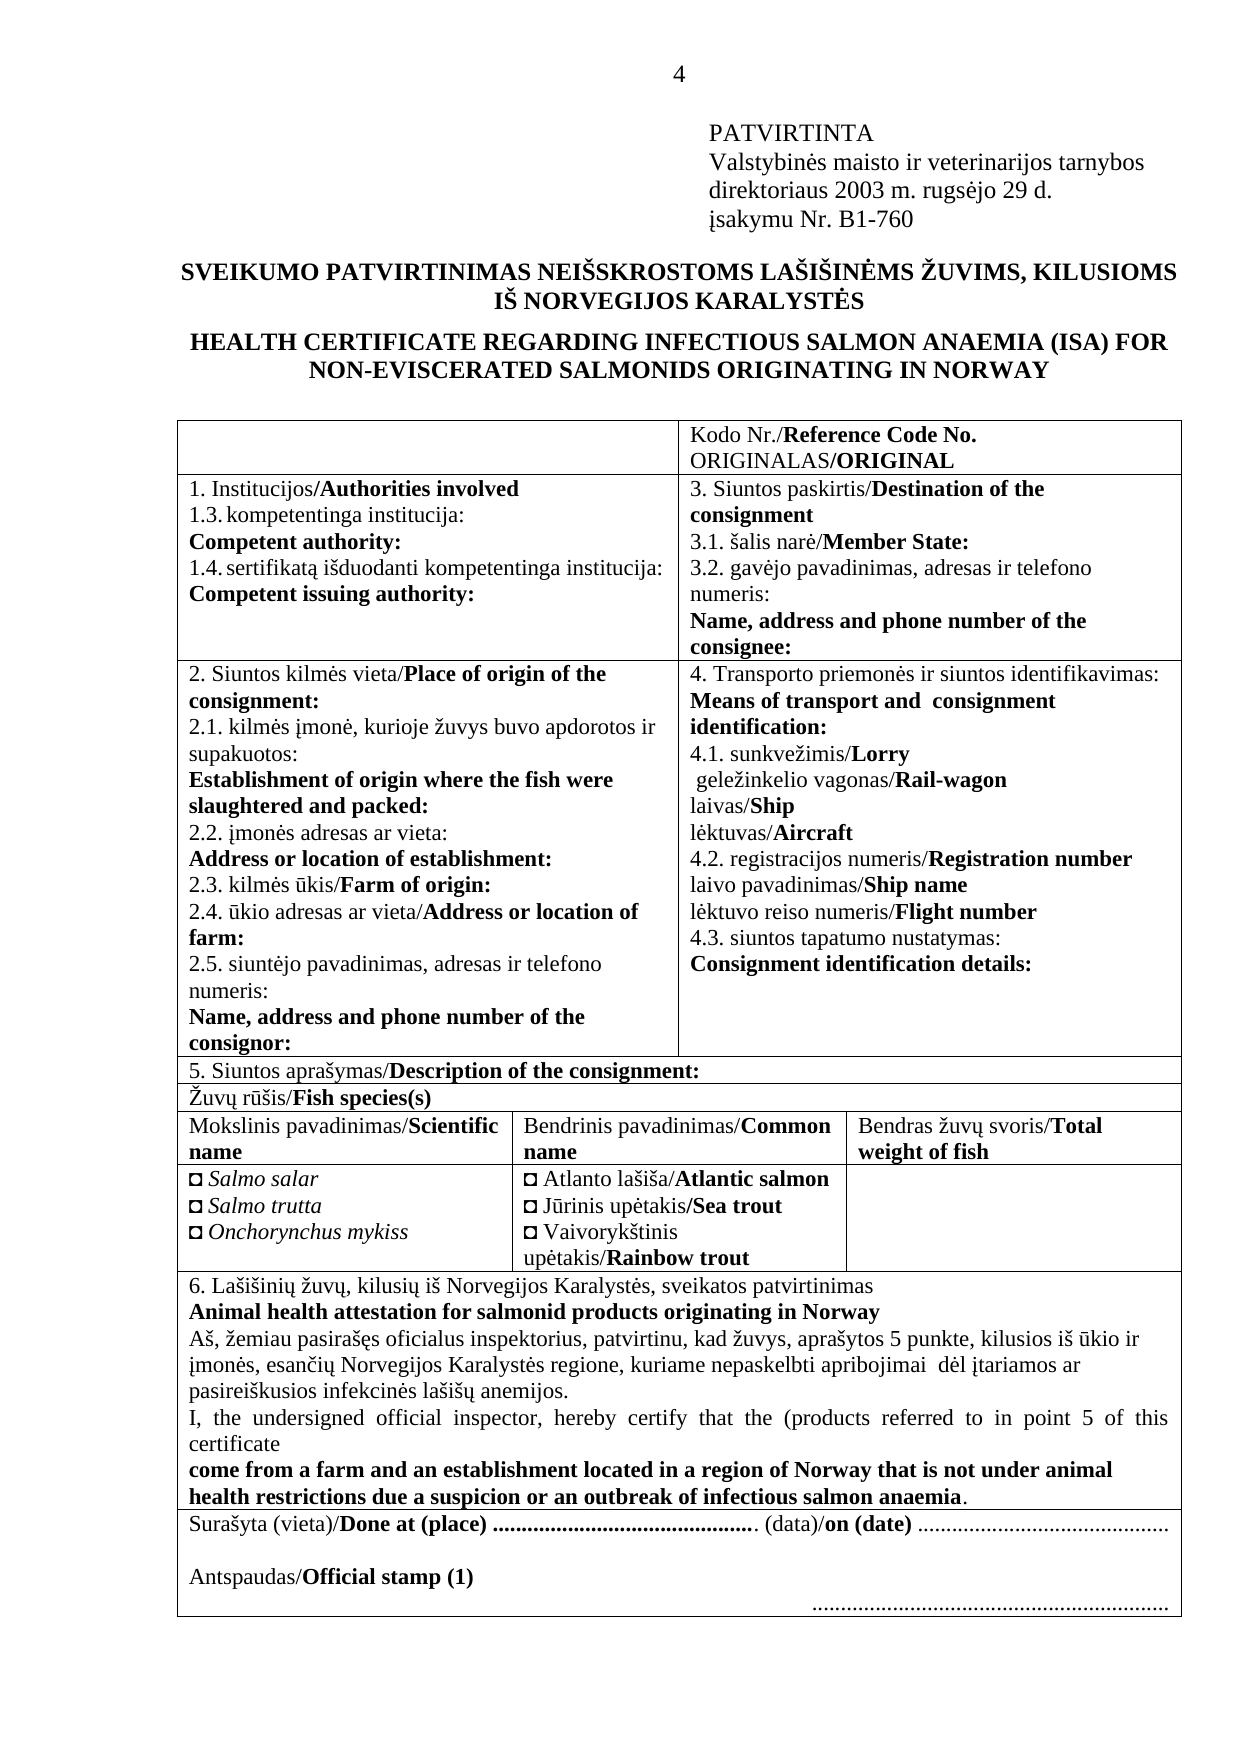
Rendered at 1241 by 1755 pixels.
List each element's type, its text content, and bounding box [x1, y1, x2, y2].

table_cell 5. Siuntos aprašymas/Description of the consignment: [178, 1057, 1181, 1083]
table_cell [847, 1165, 1181, 1271]
table_cell Mokslinis pavadinimas/Scientific name [178, 1112, 512, 1164]
table_cell Bendras žuvų svoris/Total weight of fish [847, 1112, 1181, 1164]
table_cell Bendrinis pavadinimas/Common name [513, 1112, 846, 1164]
text įsakymu Nr. B1-760 [177, 204, 1181, 233]
table_cell Surašyta (vieta)/Done at (place) . (data)/on (date) Antspaudas/Official stamp (1) (oficialaus inspektoriaus parašas (1)) (signature of official inspector (1)) (vardas, pavardė didžiosiomis raidėmis ir pareigos) (Name in capital letters, qualification and title) [178, 1510, 1181, 1616]
text HEALTH CERTIFICATE REGARDING INFECTIOUS SALMON ANAEMIA (ISA) FOR NON-EVISCERATED SALMONIDS ORIGINATING IN NORWAY [177, 327, 1181, 384]
text Valstybinės maisto ir veterinarijos tarnybos [177, 147, 1181, 176]
text SVEIKUMO PATVIRTINIMAS NEIŠSKROSTOMS LAŠIŠINĖMS ŽUVIMS, KILUSIOMS IŠ NORVEGIJOS KARALYSTĖS [177, 257, 1181, 315]
table_cell 4. Transporto priemonės ir siuntos identifikavimas: Means of transport and consignment identification: 4.1. sunkvežimis/Lorry geležinkelio vagonas/Rail-wagon laivas/Ship lėktuvas/Aircraft 4.2. registracijos numeris/Registration number laivo pavadinimas/Ship name lėktuvo reiso numeris/Flight number 4.3. siuntos tapatumo nustatymas: Consignment identification details: [679, 661, 1181, 1056]
table_header [178, 421, 678, 474]
table_cell 6. Lašišinių žuvų, kilusių iš Norvegijos Karalystės, sveikatos patvirtinimas Animal health attestation for salmonid products originating in Norway Aš, žemiau pasirašęs oficialus inspektorius, patvirtinu, kad žuvys, aprašytos 5 punkte, kilusios iš ūkio ir įmonės, esančių Norvegijos Karalystės regione, kuriame nepaskelbti apribojimai dėl įtariamos ar pasireiškusios infekcinės lašišų anemijos. I, the undersigned official inspector, hereby certify that the (products referred to in point 5 of this certificate come from a farm and an establishment located in a region of Norway that is not under animal health restrictions due a suspicion or an outbreak of infectious salmon anaemia. [178, 1272, 1181, 1509]
text direktoriaus 2003 m. rugsėjo 29 d. [177, 176, 1181, 204]
text PATVIRTINTA [177, 118, 1181, 147]
table_cell Žuvų rūšis/Fish species(s) [178, 1084, 1181, 1111]
table_cell 3. Siuntos paskirtis/Destination of the consignment 3.1. šalis narė/Member State: 3.2. gavėjo pavadinimas, adresas ir telefono numeris: Name, address and phone number of the consignee: [679, 475, 1181, 659]
table_cell ◘ Salmo salar ◘ Salmo trutta ◘ Onchorynchus mykiss [178, 1165, 512, 1271]
table_header Kodo Nr./Reference Code No. ORIGINALAS/ORIGINAL [679, 421, 1181, 474]
table_cell 1. Institucijos/Authorities involved 1.3. kompetentinga institucija: Competent authority: 1.4. sertifikatą išduodanti kompetentinga institucija: Competent issuing authority: [178, 475, 678, 659]
table_cell 2. Siuntos kilmės vieta/Place of origin of the consignment: 2.1. kilmės įmonė, kurioje žuvys buvo apdorotos ir supakuotos: Establishment of origin where the fish were slaughtered and packed: 2.2. įmonės adresas ar vieta: Address or location of establishment: 2.3. kilmės ūkis/Farm of origin: 2.4. ūkio adresas ar vieta/Address or location of farm: 2.5. siuntėjo pavadinimas, adresas ir telefono numeris: Name, address and phone number of the consignor: [178, 661, 678, 1056]
table_cell ◘ Atlanto lašiša/Atlantic salmon ◘ Jūrinis upėtakis/Sea trout ◘ Vaivorykštinis upėtakis/Rainbow trout [513, 1165, 846, 1271]
